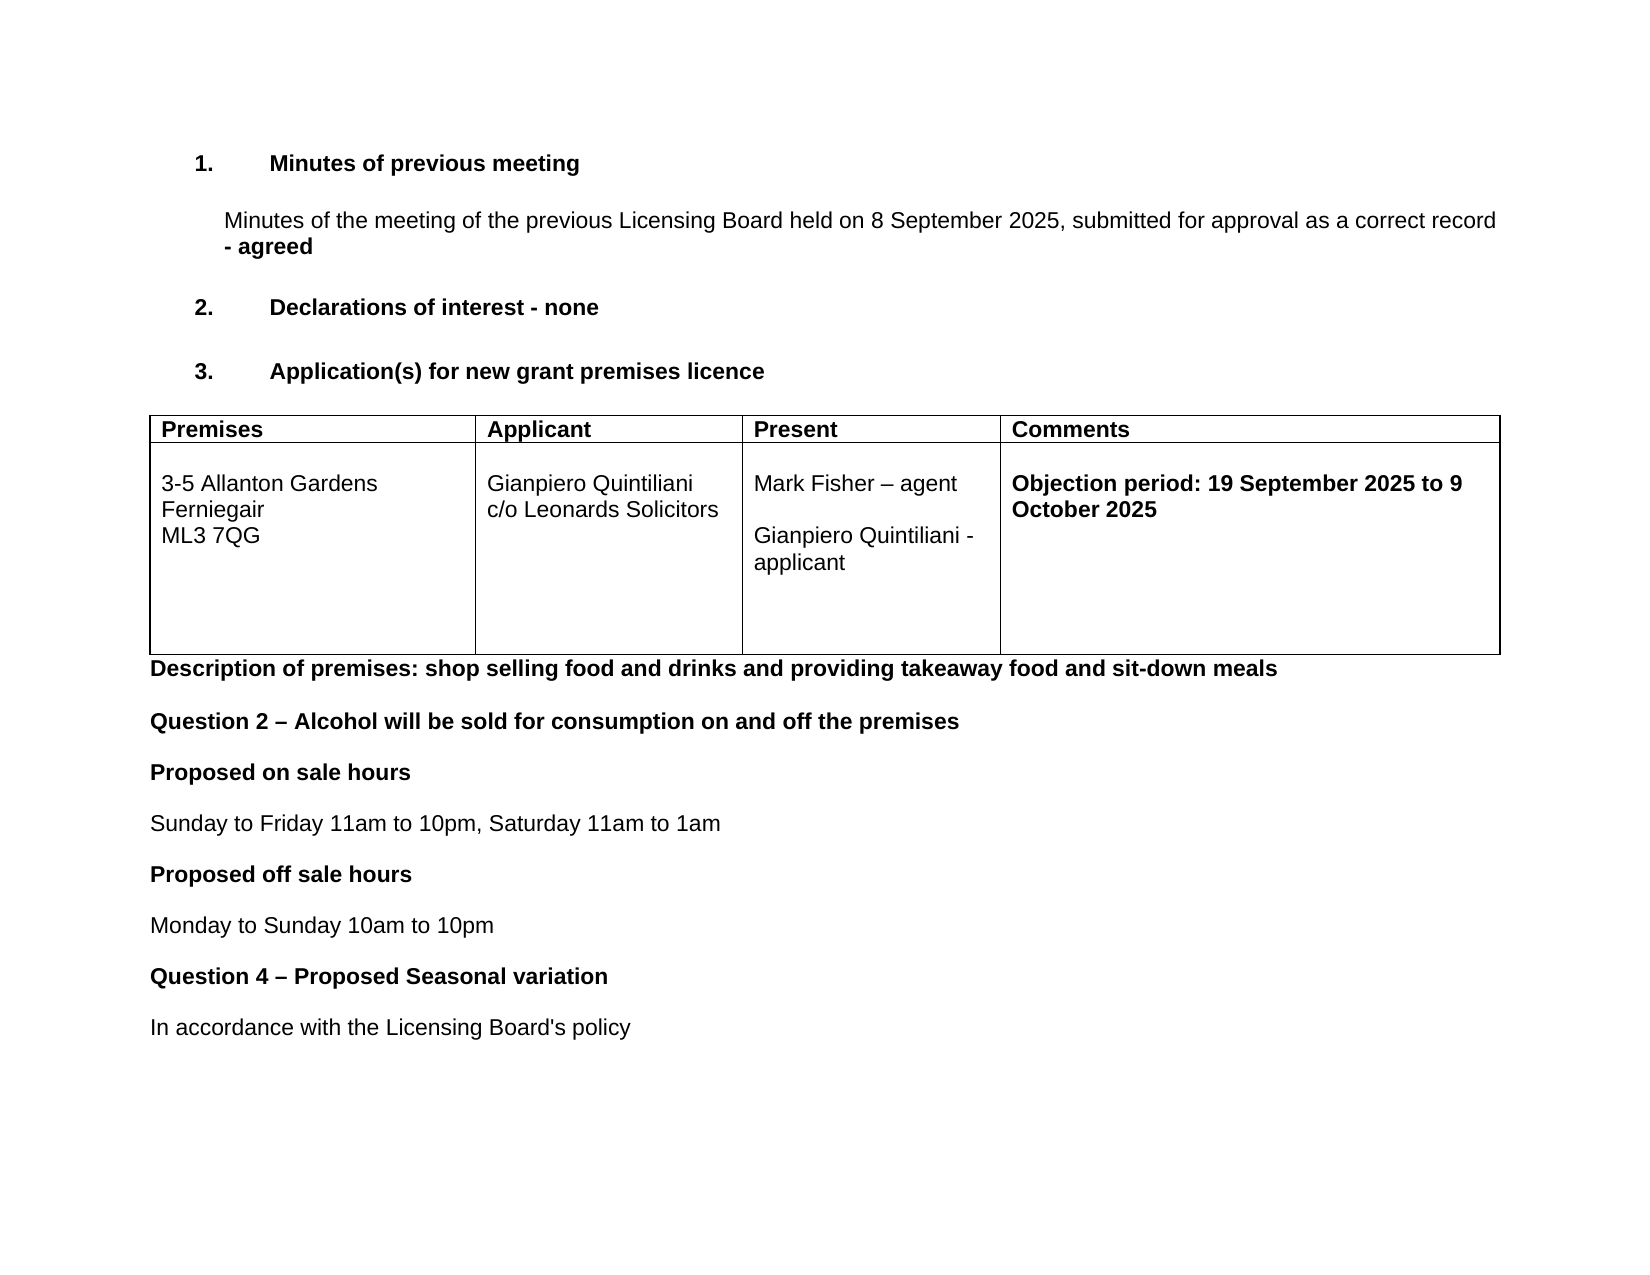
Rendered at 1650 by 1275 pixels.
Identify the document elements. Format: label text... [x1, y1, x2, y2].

table_header Comments [1001, 416, 1499, 442]
subtitle Minutes of previous meeting [194, 150, 1500, 176]
text Monday to Sunday 10am to 10pm [150, 912, 1500, 938]
text In accordance with the Licensing Board's policy [150, 1014, 1500, 1040]
table_header Present [743, 416, 1000, 442]
subtitle Declarations of interest - none [194, 294, 1500, 320]
table_cell 3-5 Allanton Gardens Ferniegair ML3 7QG [151, 443, 475, 654]
text Question 2 – Alcohol will be sold for consumption on and off the premises [150, 708, 1500, 734]
subtitle Application(s) for new grant premises licence [194, 358, 1500, 384]
table_cell Objection period: 19 September 2025 to 9 October 2025 [1001, 443, 1499, 654]
table_header Applicant [476, 416, 742, 442]
text Minutes of the meeting of the previous Licensing Board held on 8 September 2025, submitted for approval as a correct record - agreed [224, 207, 1500, 259]
text Sunday to Friday 11am to 10pm, Saturday 11am to 1am [150, 810, 1500, 836]
table_cell Gianpiero Quintiliani c/o Leonards Solicitors [476, 443, 742, 654]
table_cell Mark Fisher – agent Gianpiero Quintiliani - applicant [743, 443, 1000, 654]
table_header Premises [151, 416, 475, 442]
text Proposed off sale hours [150, 861, 1500, 887]
text Description of premises: shop selling food and drinks and providing takeaway food and sit-down meals [150, 655, 1500, 681]
text Question 4 – Proposed Seasonal variation [150, 963, 1500, 989]
text Proposed on sale hours [150, 759, 1500, 785]
